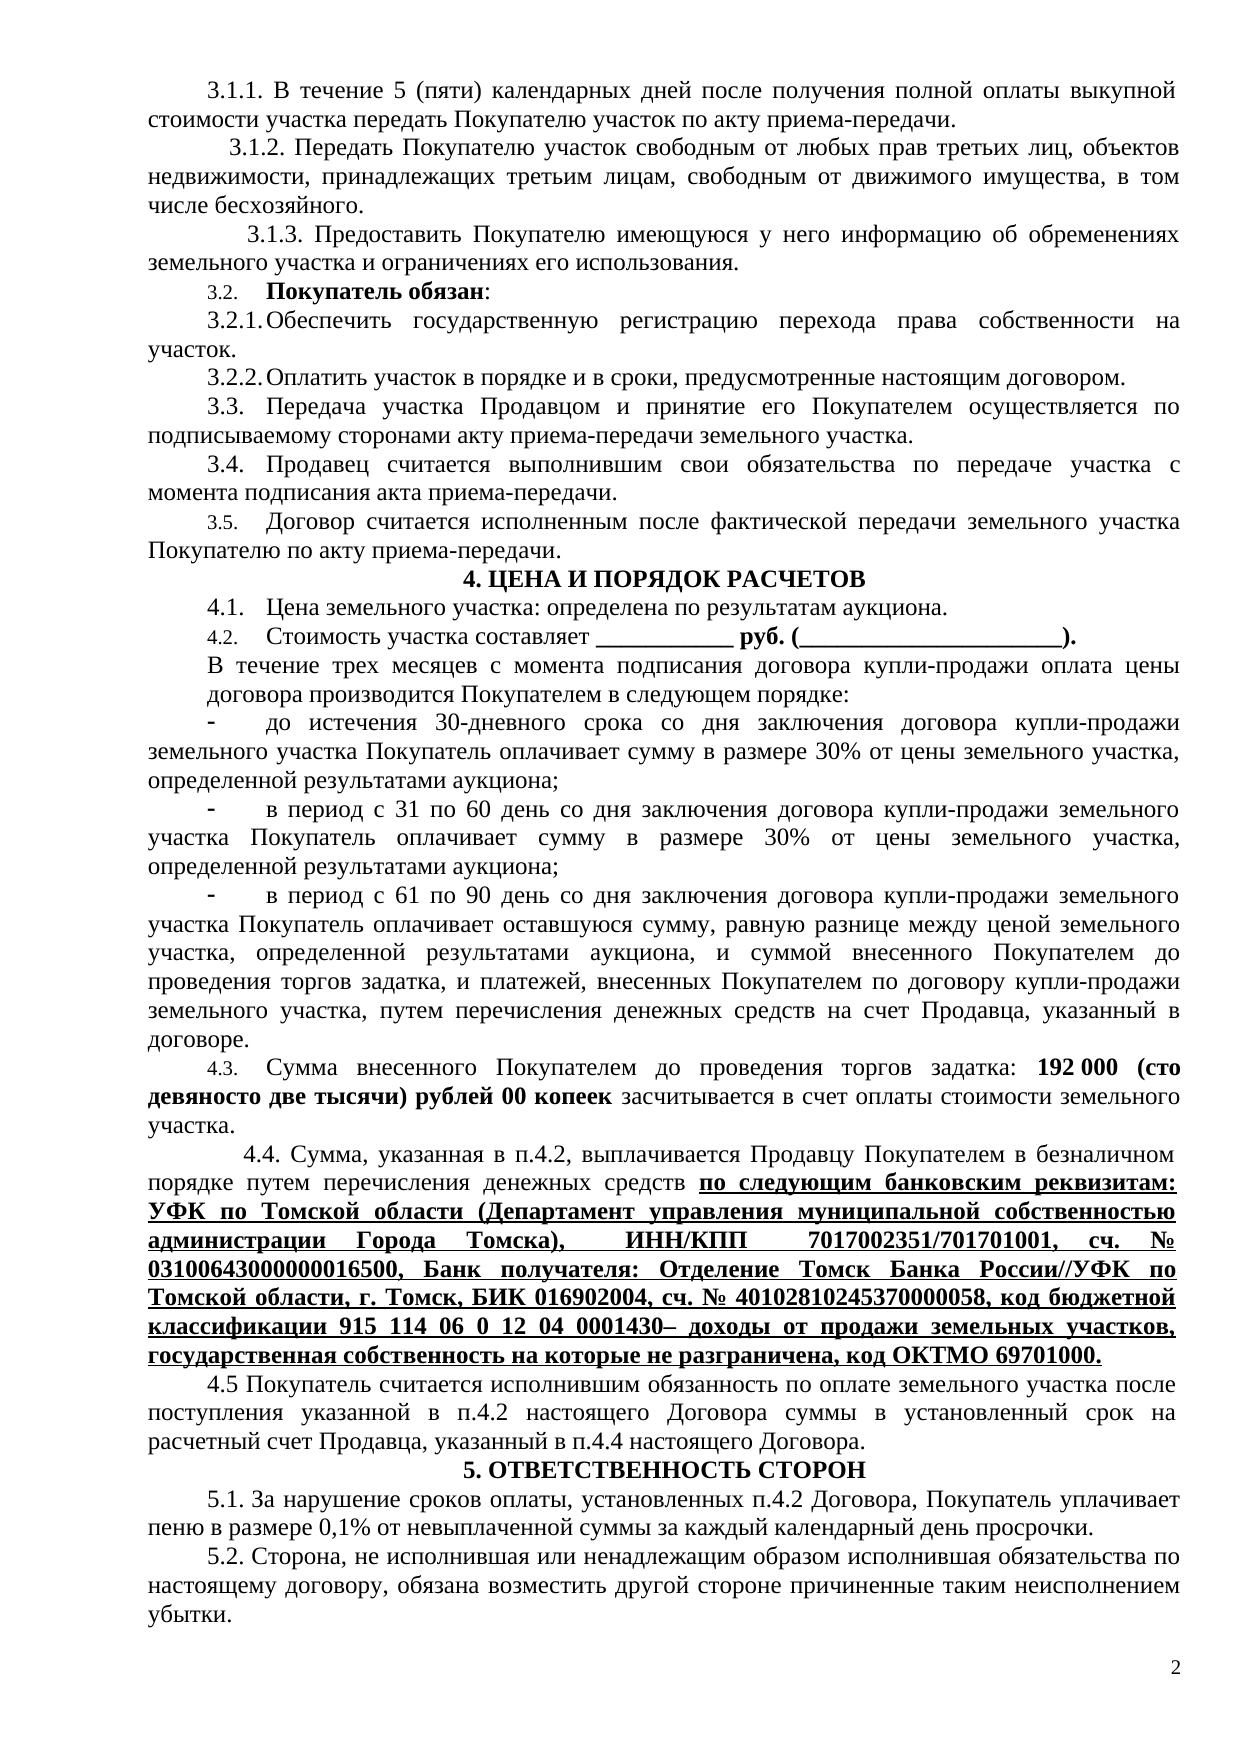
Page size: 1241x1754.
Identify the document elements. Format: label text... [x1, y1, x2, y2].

list Продавец считается выполнившим свои обязательства по передаче участка с момента подписания акта приема-передачи. [148, 449, 1181, 506]
text 4.5 Покупатель считается исполнившим обязанность по оплате земельного участка после поступления указанной в п.4.2 настоящего Договора суммы в установленный срок на расчетный счет Продавца, указанный в п.4.4 настоящего Договора. [148, 1369, 1177, 1455]
list в период с 31 по 60 день со дня заключения договора купли-продажи земельного участка Покупатель оплачивает сумму в размере 30% от цены земельного участка, определенной результатами аукциона; [148, 794, 1181, 880]
list в период с 61 по 90 день со дня заключения договора купли-продажи земельного участка Покупатель оплачивает оставшуюся сумму, равную разнице между ценой земельного участка, определенной результатами аукциона, и суммой внесенного Покупателем до проведения торгов задатка, и платежей, внесенных Покупателем по договору купли-продажи земельного участка, путем перечисления денежных средств на счет Продавца, указанный в договоре. [148, 880, 1181, 1052]
text 5. ОТВЕТСТВЕННОСТЬ СТОРОН [148, 1455, 1181, 1484]
list Договор считается исполненным после фактической передачи земельного участка Покупателю по акту приема-передачи. [148, 506, 1181, 564]
list 4.4. Сумма, указанная в п.4.2, выплачивается Продавцу Покупателем в безналичном порядке путем перечисления денежных средств по следующим банковским реквизитам: УФК по Томской области (Департамент управления муниципальной собственностью администрации Города Томска), ИНН/КПП 7017002351/701701001, сч. № 03100643000000016500, Банк получателя: Отделение Томск Банка России//УФК по [148, 1139, 1177, 1279]
list За нарушение сроков оплаты, установленных п.4.2 Договора, Покупатель уплачивает пеню в размере 0,1% от невыплаченной суммы за каждый календарный день просрочки. [148, 1484, 1181, 1541]
list Стоимость участка составляет ___________ руб. (_____________________). [148, 621, 1181, 650]
text В течение трех месяцев с момента подписания договора купли-продажи оплата цены договора производится Покупателем в следующем порядке: [207, 650, 1181, 707]
list Покупатель обязан: [148, 276, 1181, 305]
list до истечения 30-дневного срока со дня заключения договора купли-продажи земельного участка Покупатель оплачивает сумму в размере 30% от цены земельного участка, определенной результатами аукциона; [148, 707, 1181, 794]
text 3.1.3. Предоставить Покупателю имеющуюся у него информацию об обременениях земельного участка и ограничениях его использования. [148, 219, 1181, 276]
list Сторона, не исполнившая или ненадлежащим образом исполнившая обязательства по настоящему договору, обязана возместить другой стороне причиненные таким неисполнением убытки. [148, 1541, 1181, 1627]
text 3.1.1. В течение 5 (пяти) календарных дней после получения полной оплаты выкупной стоимости участка передать Покупателю участок по акту приема-передачи. [148, 75, 1177, 132]
text 4. ЦЕНА И ПОРЯДОК РАСЧЕТОВ [148, 564, 1181, 592]
list Передача участка Продавцом и принятие его Покупателем осуществляется по подписываемому сторонами акту приема-передачи земельного участка. [148, 391, 1181, 449]
list Цена земельного участка: определена по результатам аукциона. [148, 592, 1181, 621]
list Томской области, г. Томск, БИК 016902004, сч. № 40102810245370000058, код бюджетной классификации 915 114 06 0 12 04 0001430– доходы от продажи земельных участков, государственная собственность на которые не разграничена, код ОКТМО 69701000. [148, 1280, 1177, 1369]
text 3.1.2. Передать Покупателю участок свободным от любых прав третьих лиц, объектов недвижимости, принадлежащих третьим лицам, свободным от движимого имущества, в том числе бесхозяйного. [148, 132, 1181, 219]
list Сумма внесенного Покупателем до проведения торгов задатка: 192 000 (сто девяносто две тысячи) рублей 00 копеек засчитывается в счет оплаты стоимости земельного участка. [148, 1052, 1181, 1139]
list Обеспечить государственную регистрацию перехода права собственности на участок. [148, 305, 1181, 362]
list Оплатить участок в порядке и в сроки, предусмотренные настоящим договором. [148, 362, 1181, 391]
